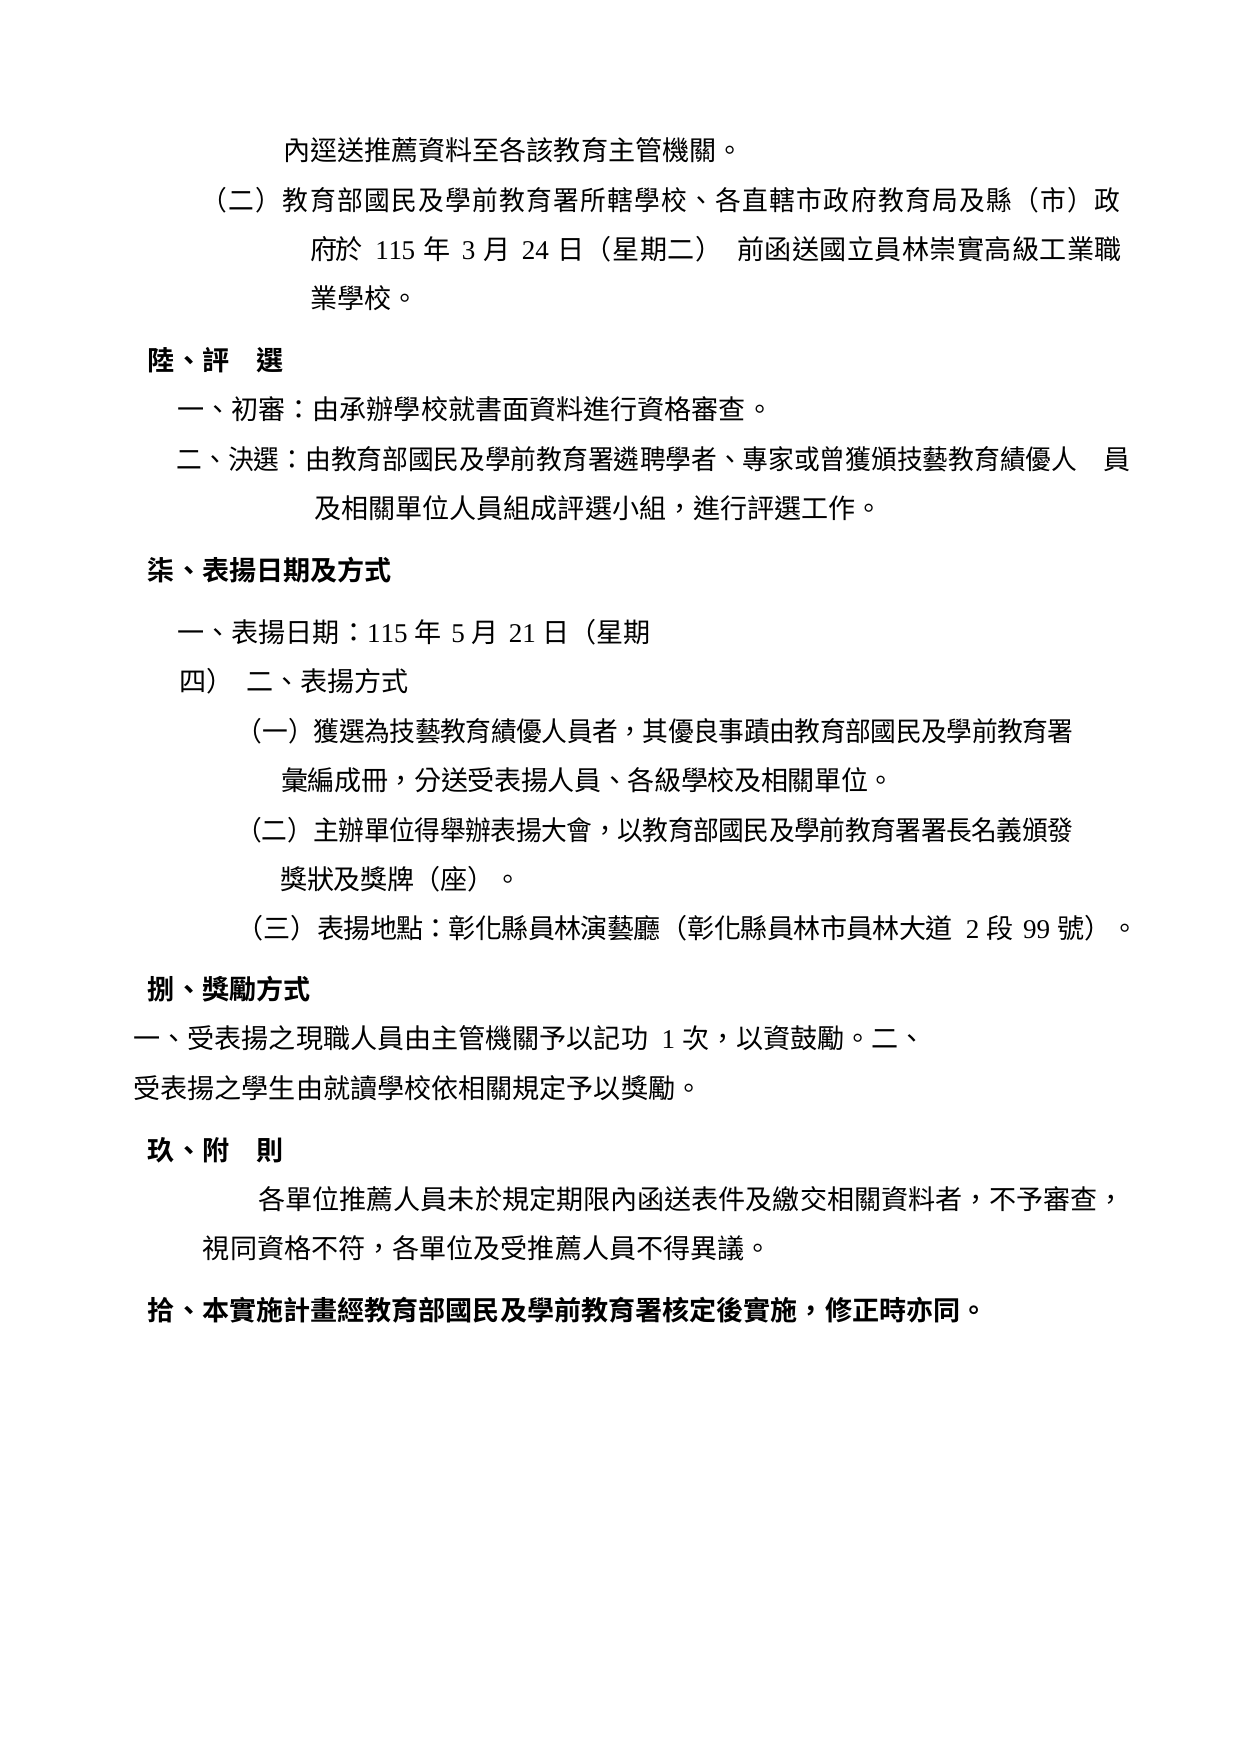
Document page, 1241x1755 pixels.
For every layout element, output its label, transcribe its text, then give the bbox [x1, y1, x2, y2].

text 內逕送推薦資料至各該教育主管機關。 [283, 129, 1141, 169]
text （二）主辦單位得舉辦表揚大會，以教育部國民及學前教育署署長名義頒發 獎狀及獎牌（座）。 [236, 808, 1123, 897]
text 一、受表揚之現職人員由主管機關予以記功 1 次，以資鼓勵。二、受表揚之學生由就讀學校依相關規定予以獎勵。 [133, 1017, 916, 1106]
subtitle 陸、評 選 [148, 339, 1141, 378]
text 二、決選：由教育部國民及學前教育署遴聘學者、專家或曾獲頒技藝教育績優人 員及相關單位人員組成評選小組，進行評選工作。 [177, 438, 1131, 526]
text 一、初審：由承辦學校就書面資料進行資格審查。 [177, 388, 1141, 428]
text （三）表揚地點：彰化縣員林演藝廳（彰化縣員林市員林大道 2 段 99 號）。 [236, 907, 1141, 946]
subtitle 柒、表揚日期及方式 [148, 549, 1141, 588]
subtitle 拾、本實施計畫經教育部國民及學前教育署核定後實施，修正時亦同。 [148, 1289, 1141, 1328]
text （一）獲選為技藝教育績優人員者，其優良事蹟由教育部國民及學前教育署 彙編成冊，分送受表揚人員、各級學校及相關單位。 [236, 709, 1123, 798]
text 各單位推薦人員未於規定期限內函送表件及繳交相關資料者，不予審查， 視同資格不符，各單位及受推薦人員不得異議。 [203, 1178, 1130, 1267]
text 一、表揚日期：115 年 5 月 21 日（星期四） 二、表揚方式 [177, 611, 698, 699]
subtitle 捌、獎勵方式 [148, 968, 1141, 1007]
subtitle 玖、附 則 [148, 1129, 1141, 1168]
text （二）教育部國民及學前教育署所轄學校、各直轄市政府教育局及縣（市）政 府於 115 年 3 月 24 日（星期二） 前函送國立員林崇實高級工業職業學校。 [202, 179, 1123, 316]
